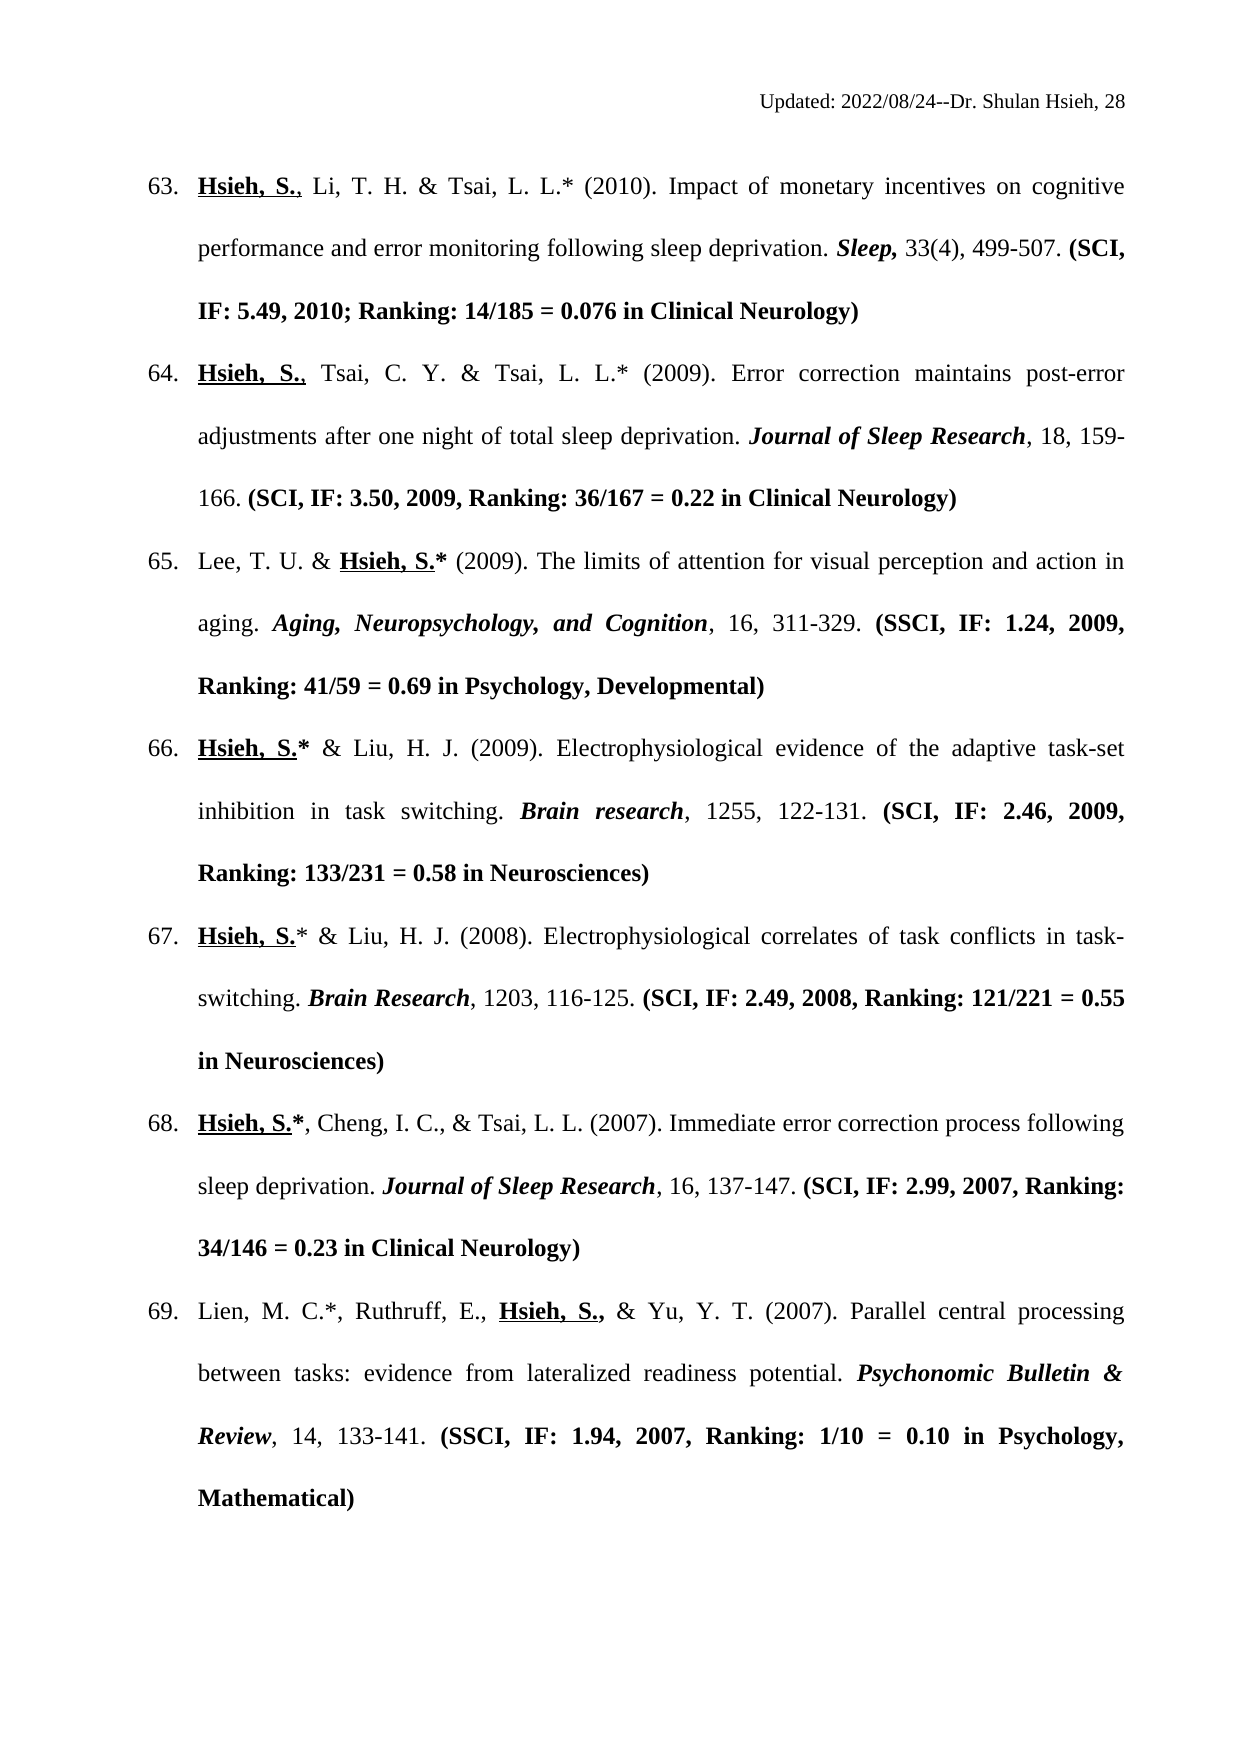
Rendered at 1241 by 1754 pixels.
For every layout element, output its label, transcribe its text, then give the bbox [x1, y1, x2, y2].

list Lien, M. C.*, Ruthruff, E., Hsieh, S., & Yu, Y. T. (2007). Parallel central processing between tasks: evidence from lateralized readiness potential. Psychonomic Bulletin & Review, 14, 133-141. (SSCI, IF: 1.94, 2007, Ranking: 1/10 = 0.10 in Psychology, Mathematical) [148, 1269, 1125, 1519]
list Lee, T. U. & Hsieh, S.* (2009). The limits of attention for visual perception and action in aging. Aging, Neuropsychology, and Cognition, 16, 311-329. (SSCI, IF: 1.24, 2009, Ranking: 41/59 = 0.69 in Psychology, Developmental) [148, 519, 1125, 706]
list Hsieh, S., Tsai, C. Y. & Tsai, L. L.* (2009). Error correction maintains post-error adjustments after one night of total sleep deprivation. Journal of Sleep Research, 18, 159-166. (SCI, IF: 3.50, 2009, Ranking: 36/167 = 0.22 in Clinical Neurology) [148, 331, 1125, 519]
list Hsieh, S., Li, T. H. & Tsai, L. L.* (2010). Impact of monetary incentives on cognitive performance and error monitoring following sleep deprivation. Sleep, 33(4), 499-507. (SCI, IF: 5.49, 2010; Ranking: 14/185 = 0.076 in Clinical Neurology) [148, 144, 1125, 331]
list Hsieh, S.*, Cheng, I. C., & Tsai, L. L. (2007). Immediate error correction process following sleep deprivation. Journal of Sleep Research, 16, 137-147. (SCI, IF: 2.99, 2007, Ranking: 34/146 = 0.23 in Clinical Neurology) [148, 1081, 1125, 1269]
list Hsieh, S.* & Liu, H. J. (2009). Electrophysiological evidence of the adaptive task-set inhibition in task switching. Brain research, 1255, 122-131. (SCI, IF: 2.46, 2009, Ranking: 133/231 = 0.58 in Neurosciences) [148, 706, 1125, 894]
list Hsieh, S.* & Liu, H. J. (2008). Electrophysiological correlates of task conflicts in task-switching. Brain Research, 1203, 116-125. (SCI, IF: 2.49, 2008, Ranking: 121/221 = 0.55 in Neurosciences) [148, 894, 1125, 1081]
